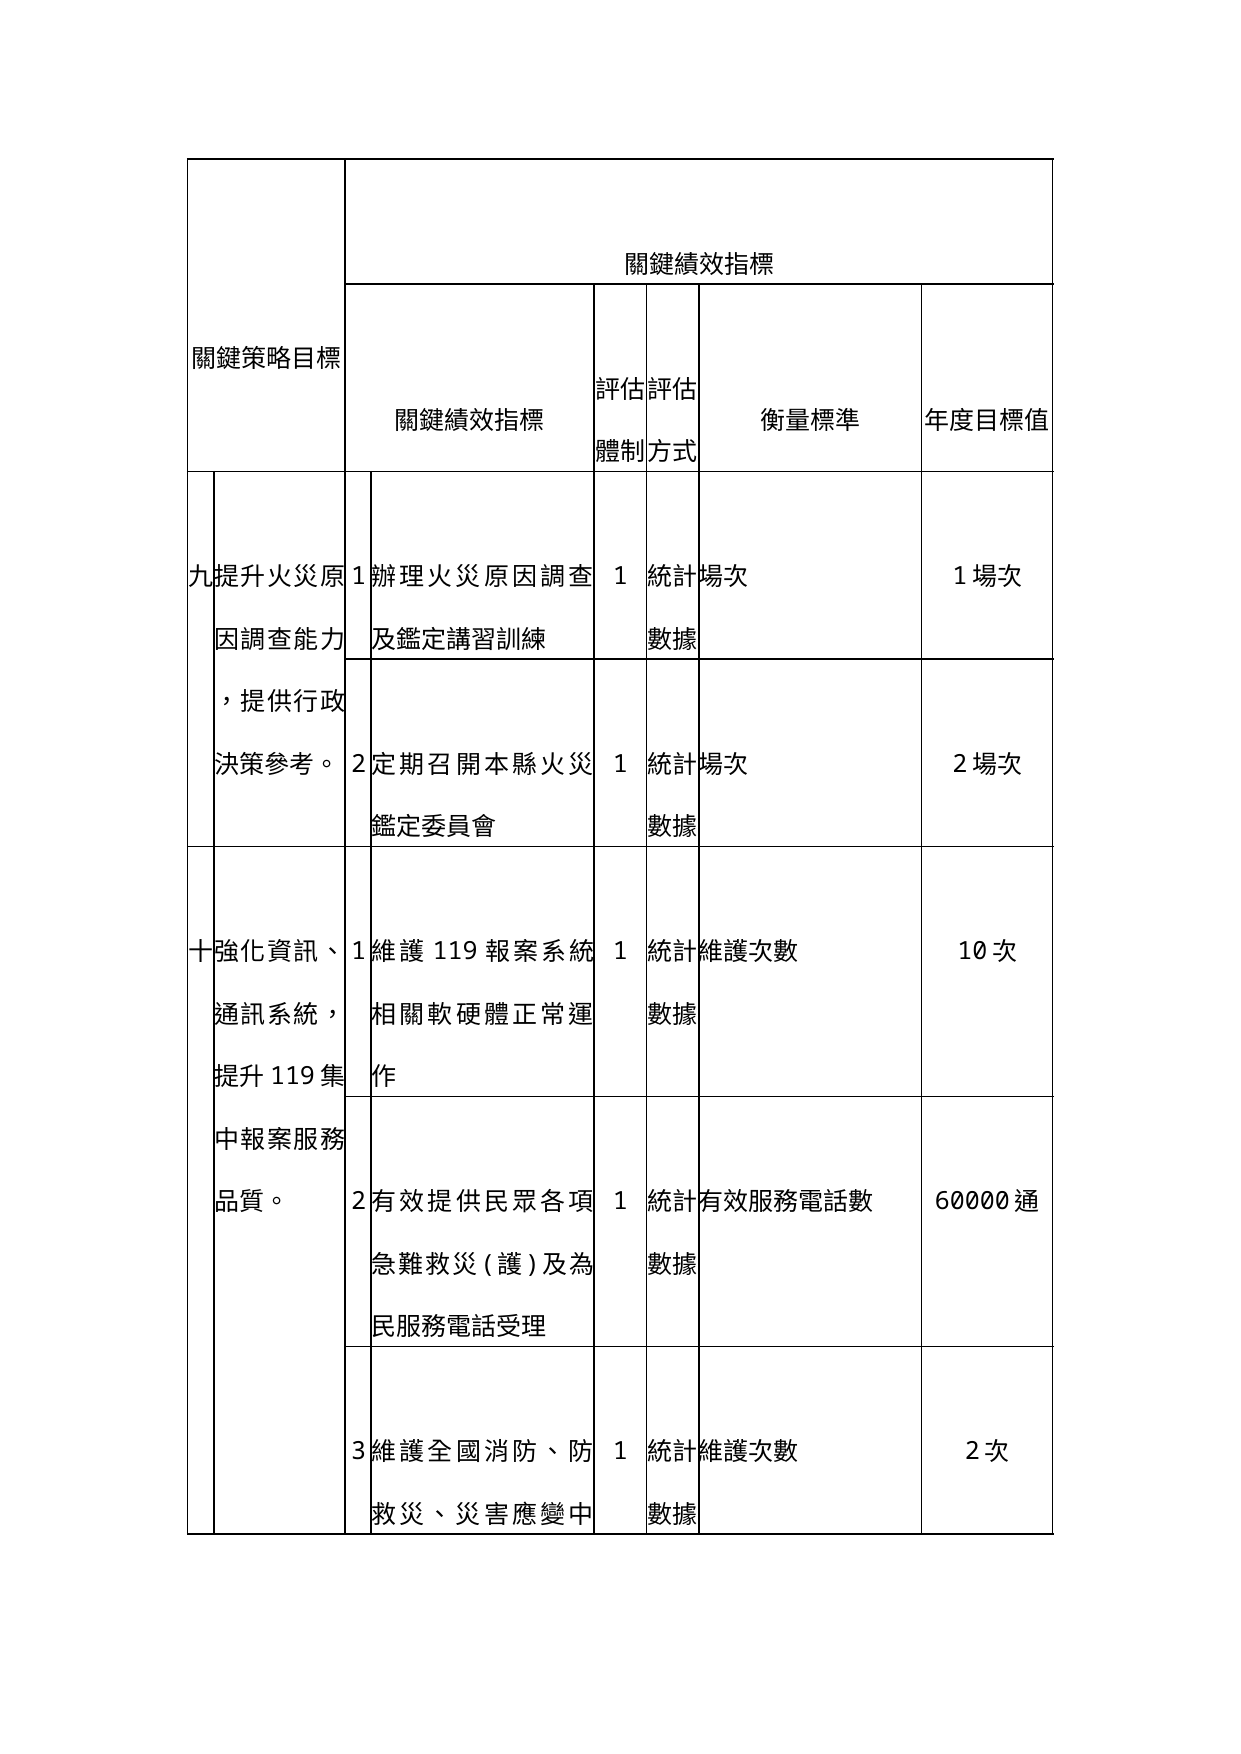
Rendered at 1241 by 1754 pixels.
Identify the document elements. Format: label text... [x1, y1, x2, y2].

table_cell 九 [188, 472, 213, 846]
table_cell 有效服務電話數 [700, 1097, 921, 1346]
table_cell 強化資訊、通訊系統，提升119集中報案服務品質。 [215, 847, 344, 1533]
table_header 關鍵績效指標 [346, 160, 1052, 283]
table_cell 衡量標準 [700, 285, 921, 471]
table_cell 維護次數 [700, 847, 921, 1096]
table_cell 1 [595, 1097, 646, 1346]
table_cell 維護次數 [700, 1347, 921, 1533]
table_cell 1場次 [922, 472, 1052, 658]
table_cell 2場次 [922, 660, 1052, 846]
table_cell 統計數據 [647, 472, 698, 658]
table_cell 1 [595, 472, 646, 658]
table_cell 維護119報案系統相關軟硬體正常運作 [372, 847, 593, 1096]
table_cell 2 [346, 1097, 370, 1346]
table_cell 提升火災原因調查能力，提供行政決策參考。 [215, 472, 344, 846]
table_cell 定期召開本縣火災鑑定委員會 [372, 660, 593, 846]
table_cell 統計數據 [647, 1097, 698, 1346]
table_cell 評估 體制 [595, 285, 646, 471]
table_cell 統計數據 [647, 660, 698, 846]
table_cell 評估 方式 [647, 285, 698, 471]
table_cell 1 [595, 660, 646, 846]
table_cell 1 [346, 472, 370, 658]
table_cell 2 [346, 660, 370, 846]
table_cell 2次 [922, 1347, 1052, 1533]
table_cell 辦理火災原因調查及鑑定講習訓練 [372, 472, 593, 658]
table_cell 1 [346, 847, 370, 1096]
table_cell 60000通 [922, 1097, 1052, 1346]
table_cell 10次 [922, 847, 1052, 1096]
table_header 關鍵策略目標 [188, 160, 344, 471]
table_cell 1 [595, 1347, 646, 1533]
table_cell 場次 [700, 660, 921, 846]
table_cell 1 [595, 847, 646, 1096]
table_cell 統計數據 [647, 847, 698, 1096]
table_cell 場次 [700, 472, 921, 658]
table_cell 關鍵績效指標 [346, 285, 593, 471]
table_cell 統計數據 [647, 1347, 698, 1533]
table_cell 有效提供民眾各項急難救災(護)及為民服務電話受理 [372, 1097, 593, 1346]
table_cell 維護全國消防、防救災、災害應變中 [372, 1347, 593, 1533]
table_cell 十 [188, 847, 213, 1533]
table_cell 3 [346, 1347, 370, 1533]
table_cell 年度目標值 [922, 285, 1052, 471]
